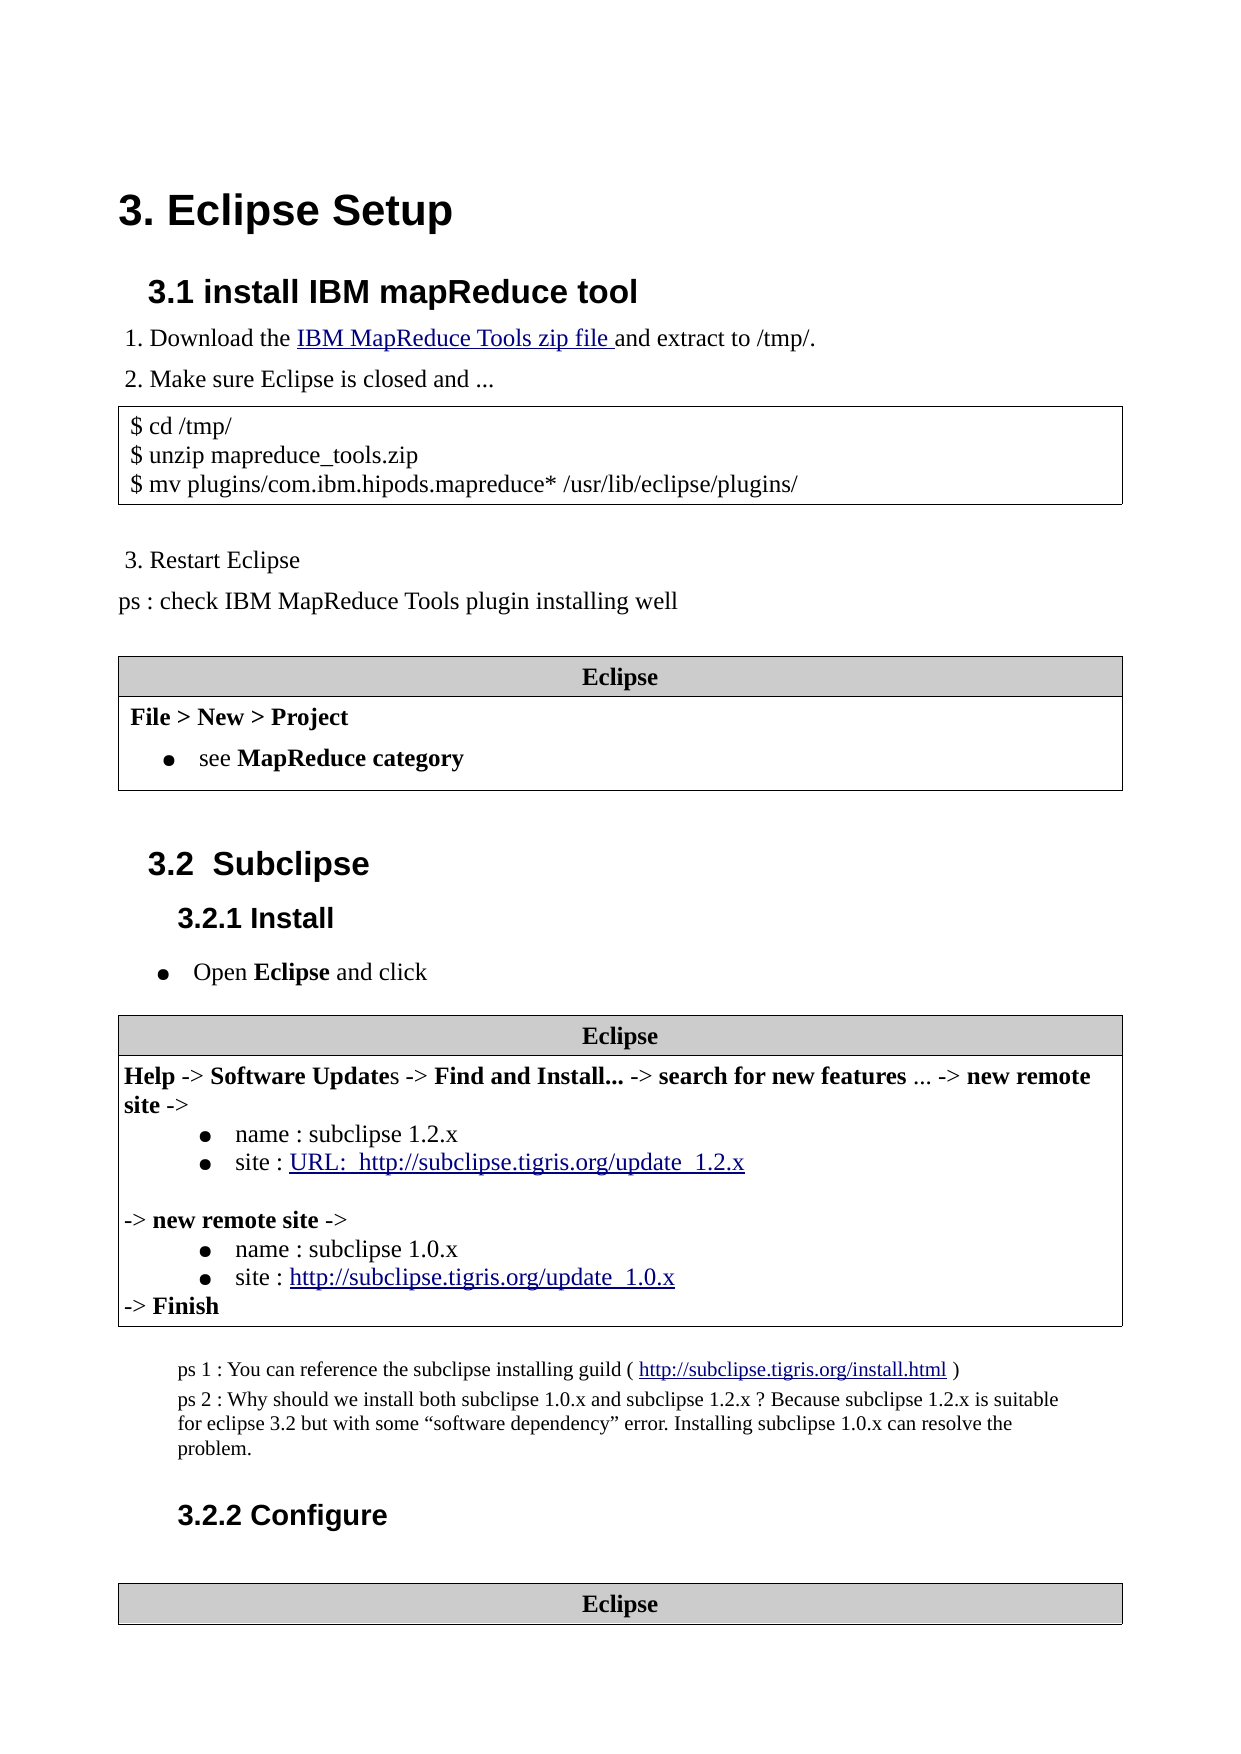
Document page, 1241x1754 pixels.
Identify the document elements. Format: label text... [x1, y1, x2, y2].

table_header $ cd /tmp/ $ unzip mapreduce_tools.zip $ mv plugins/com.ibm.hipods.mapreduce* /usr/lib/eclipse/plugins/ [119, 407, 1122, 503]
subtitle 3.1 install IBM mapReduce tool [148, 272, 1122, 311]
text 1. Download the IBM MapReduce Tools zip file and extract to /tmp/. [118, 323, 1122, 352]
list Open Eclipse and click [156, 957, 1122, 986]
table_header Eclipse [119, 657, 1122, 696]
table_header Eclipse [119, 1016, 1122, 1055]
text 3. Restart Eclipse [118, 545, 1122, 573]
table_header Eclipse [119, 1584, 1122, 1623]
subtitle 3.2.2 Configure [177, 1498, 1122, 1532]
table_cell File > New > Project see MapReduce category [119, 697, 1122, 790]
table_header Help -> Software Updates -> Find and Install... -> search for new features ... -> new remote site -> name : subclipse 1.2.x site : URL: http://subclipse.tigris.org/update_1.2.x -> new remote site -> name : subclipse 1.0.x site : http://subclipse.tigris.org/update_1.0.x -> Finish [119, 1056, 1122, 1326]
text ps 1 : You can reference the subclipse installing guild ( http://subclipse.tigris.org/install.html ) [177, 1357, 1063, 1381]
subtitle 3.2 Subclipse [148, 844, 1122, 883]
text ps : check IBM MapReduce Tools plugin installing well [118, 586, 1122, 615]
subtitle 3. Eclipse Setup [118, 184, 1122, 235]
subtitle 3.2.1 Install [177, 901, 1122, 935]
text 2. Make sure Eclipse is closed and ... [118, 364, 1122, 393]
text ps 2 : Why should we install both subclipse 1.0.x and subclipse 1.2.x ? Because subclipse 1.2.x is suitable for eclipse 3.2 but with some “software dependency” error. Installing subclipse 1.0.x can resolve the problem. [177, 1387, 1063, 1459]
